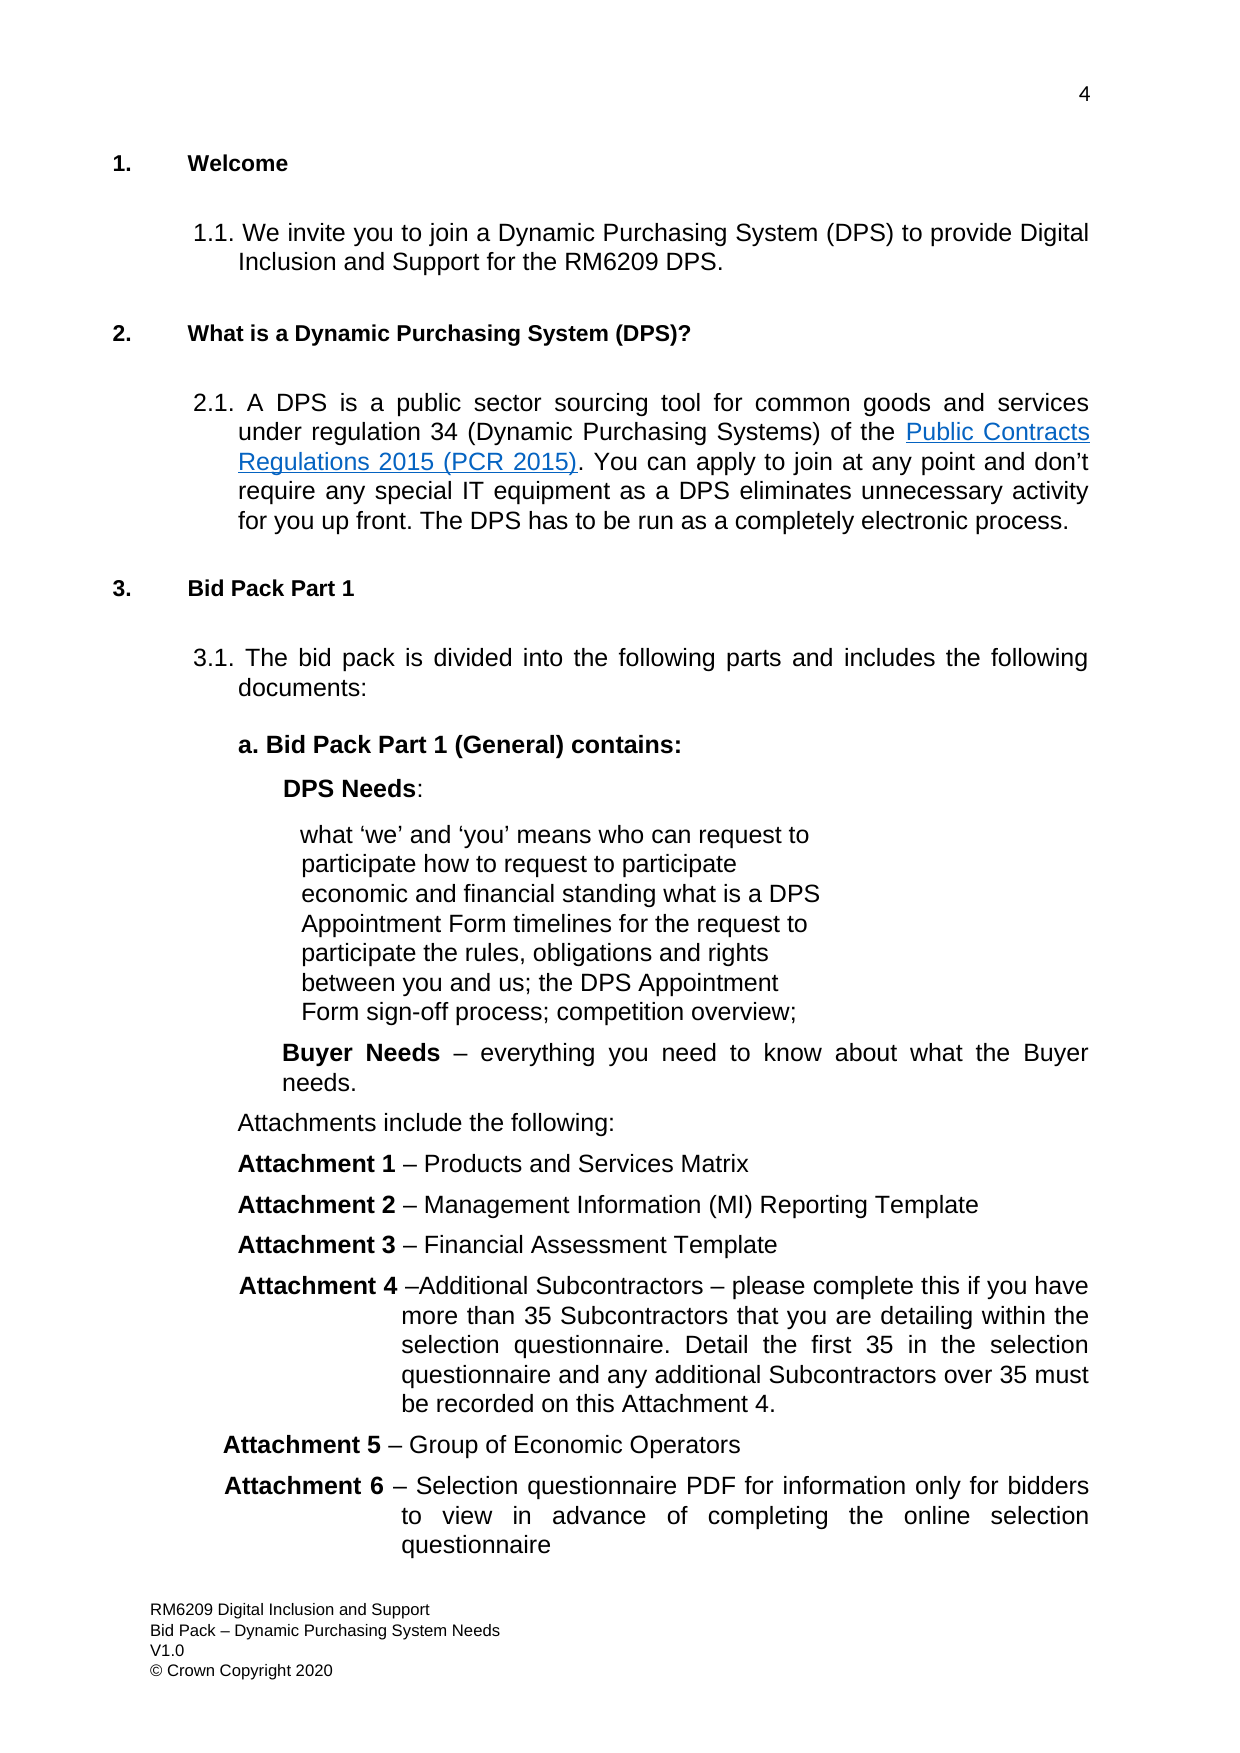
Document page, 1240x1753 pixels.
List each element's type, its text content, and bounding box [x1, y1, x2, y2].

text what ‘we’ and ‘you’ means who can request to participate how to request to participate economic and financial standing what is a DPS Appointment Form timelines for the request to participate the rules, obligations and rights between you and us; the DPS Appointment Form sign-off process; competition overview; [300, 820, 835, 1026]
text Attachment 6 – Selection questionnaire PDF for information only for bidders to view in advance of completing the online selection questionnaire [224, 1471, 1090, 1559]
text 2.1. A DPS is a public sector sourcing tool for common goods and services under regulation 34 (Dynamic Purchasing Systems) of the Public Contracts Regulations 2015 (PCR 2015). You can apply to join at any point and don’t require any special IT equipment as a DPS eliminates unnecessary activity for you up front. The DPS has to be run as a completely electronic process. [193, 388, 1090, 535]
text a. Bid Pack Part 1 (General) contains: [112, 729, 1090, 760]
text 3.1. The bid pack is divided into the following parts and includes the following documents: [193, 643, 1090, 701]
text Attachment 4 –Additional Subcontractors – please complete this if you have more than 35 Subcontractors that you are detailing within the selection questionnaire. Detail the first 35 in the selection questionnaire and any additional Subcontractors over 35 must be recorded on this Attachment 4. [239, 1271, 1090, 1418]
text DPS Needs: [283, 774, 1090, 802]
text 1.1. We invite you to join a Dynamic Purchasing System (DPS) to provide Digital Inclusion and Support for the RM6209 DPS. [193, 218, 1090, 276]
text Attachments include the following: [237, 1108, 1090, 1137]
subtitle Bid Pack Part 1 [112, 575, 1090, 602]
subtitle What is a Dynamic Purchasing System (DPS)? [112, 320, 1090, 346]
text Buyer Needs – everything you need to know about what the Buyer needs. [282, 1038, 1090, 1096]
text Attachment 3 – Financial Assessment Template [237, 1230, 1090, 1259]
text Attachment 1 – Products and Services Matrix [237, 1149, 1090, 1178]
text Attachment 2 – Management Information (MI) Reporting Template [237, 1190, 1090, 1218]
subtitle Welcome [112, 150, 1090, 176]
text Attachment 5 – Group of Economic Operators [223, 1431, 1090, 1459]
